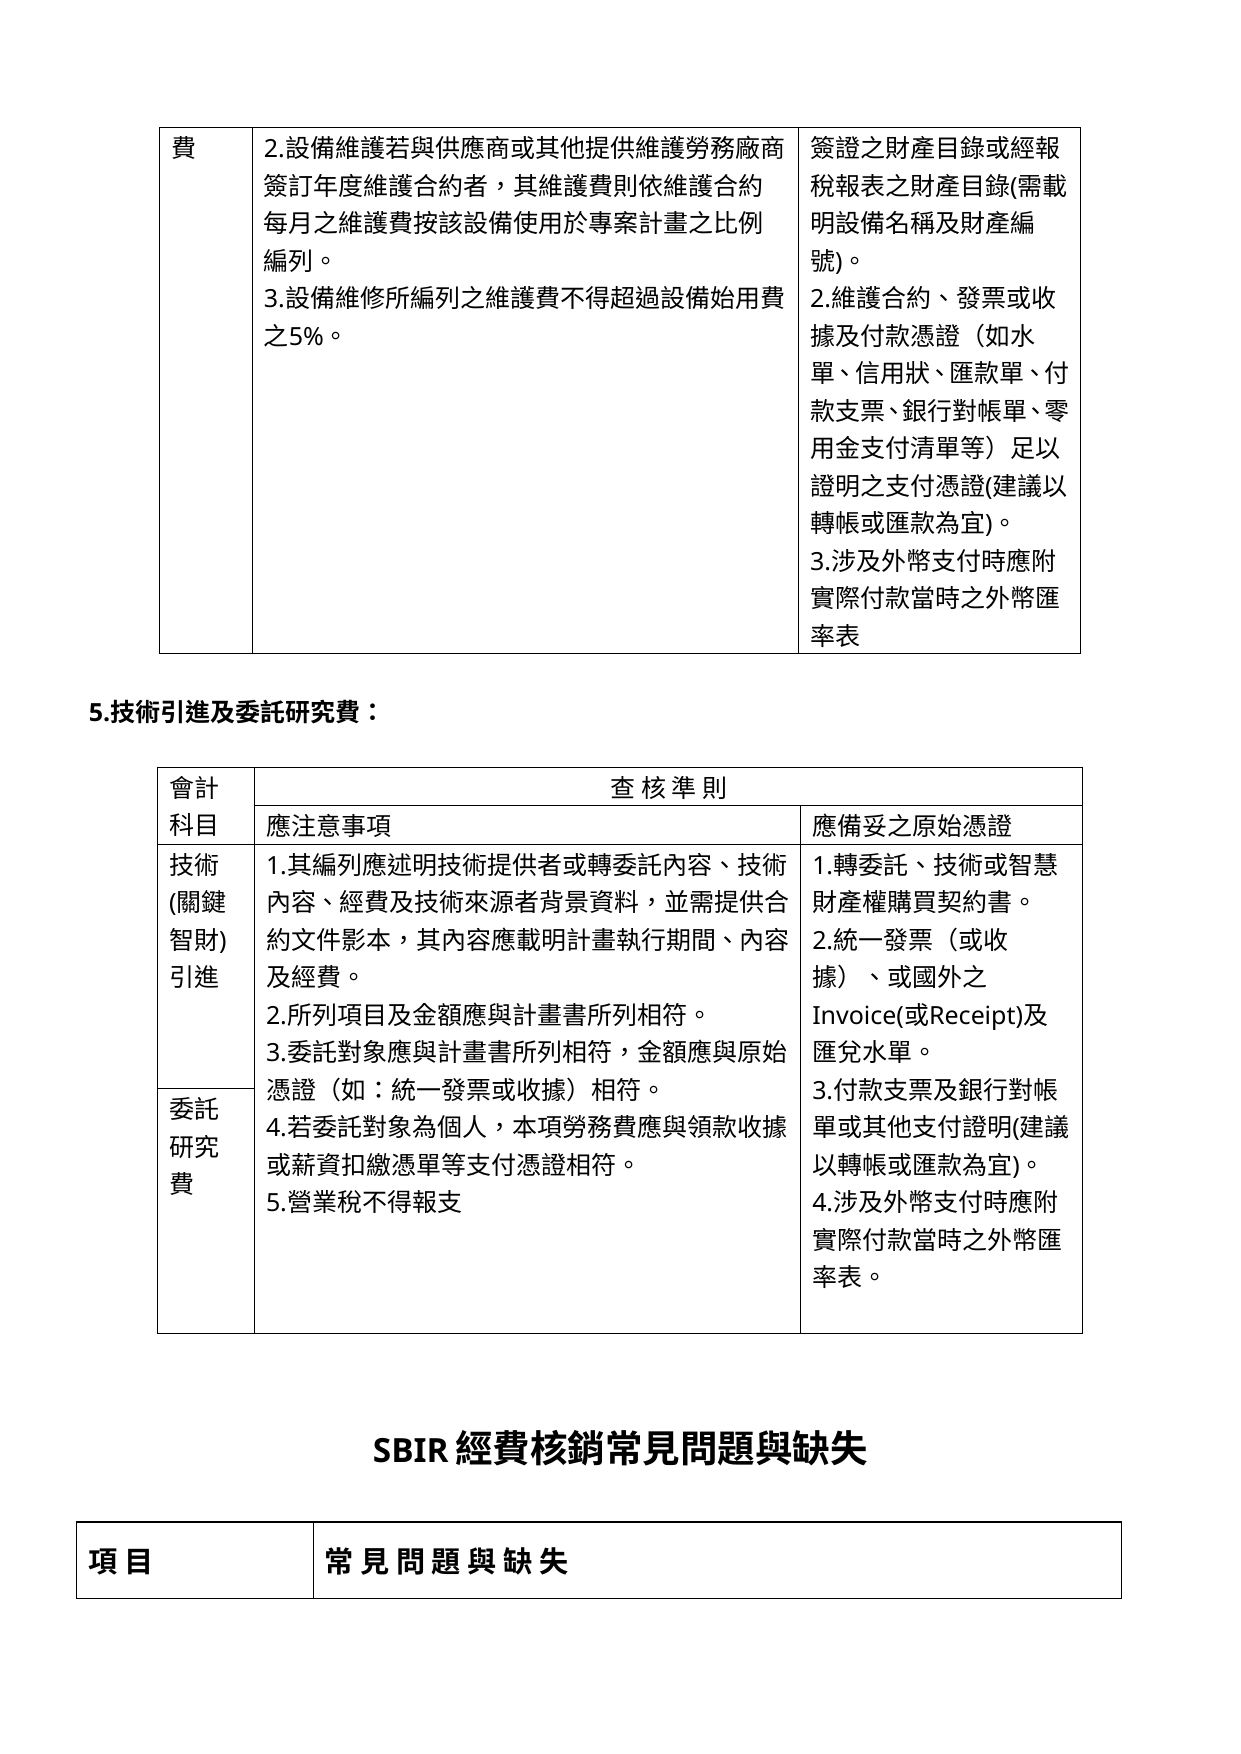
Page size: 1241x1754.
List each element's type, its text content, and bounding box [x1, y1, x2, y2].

table_header 會計科目 [158, 768, 254, 844]
table_cell 應備妥之原始憑證 [801, 806, 1082, 844]
table_cell 1.其編列應述明技術提供者或轉委託內容、技術內容、經費及技術來源者背景資料，並需提供合約文件影本，其內容應載明計畫執行期間、內容及經費。 2.所列項目及金額應與計畫書所列相符。 3.委託對象應與計畫書所列相符，金額應與原始憑證（如：統一發票或收據）相符。 4.若委託對象為個人，本項勞務費應與領款收據或薪資扣繳憑單等支付憑證相符。 5.營業稅不得報支 [255, 845, 800, 1333]
table_header 查 核 準 則 [255, 768, 1082, 805]
table_cell 應注意事項 [255, 806, 800, 844]
table_header 常 見 問 題 與 缺 失 [314, 1523, 1121, 1597]
table_cell 2.設備維護若與供應商或其他提供維護勞務廠商簽訂年度維護合約者，其維護費則依維護合約每月之維護費按該設備使用於專案計畫之比例編列。 3.設備維修所編列之維護費不得超過設備始用費之5%。 [253, 128, 798, 653]
table_cell 簽證之財產目錄或經報稅報表之財產目錄(需載明設備名稱及財產編號)。 2.維護合約、發票或收據及付款憑證（如水單、信用狀、匯款單、付款支票、銀行對帳單、零用金支付清單等）足以證明之支付憑證(建議以轉帳或匯款為宜)。 3.涉及外幣支付時應附實際付款當時之外幣匯率表 [799, 128, 1080, 653]
table_cell 委託研究費 [158, 1089, 254, 1333]
table_cell 費 [160, 128, 252, 653]
table_header 項 目 [77, 1523, 313, 1597]
table_cell 技術(關鍵智財)引進 [158, 845, 254, 1088]
table_cell 1.轉委託、技術或智慧財產權購買契約書。 2.統一發票（或收據）、或國外之Invoice(或Receipt)及匯兌水單。 3.付款支票及銀行對帳單或其他支付證明(建議以轉帳或匯款為宜)。 4.涉及外幣支付時應附實際付款當時之外幣匯 率表。 [801, 845, 1082, 1333]
text SBIR經費核銷常見問題與缺失 [89, 1409, 1152, 1484]
text 5.技術引進及委託研究費： [89, 692, 1152, 729]
